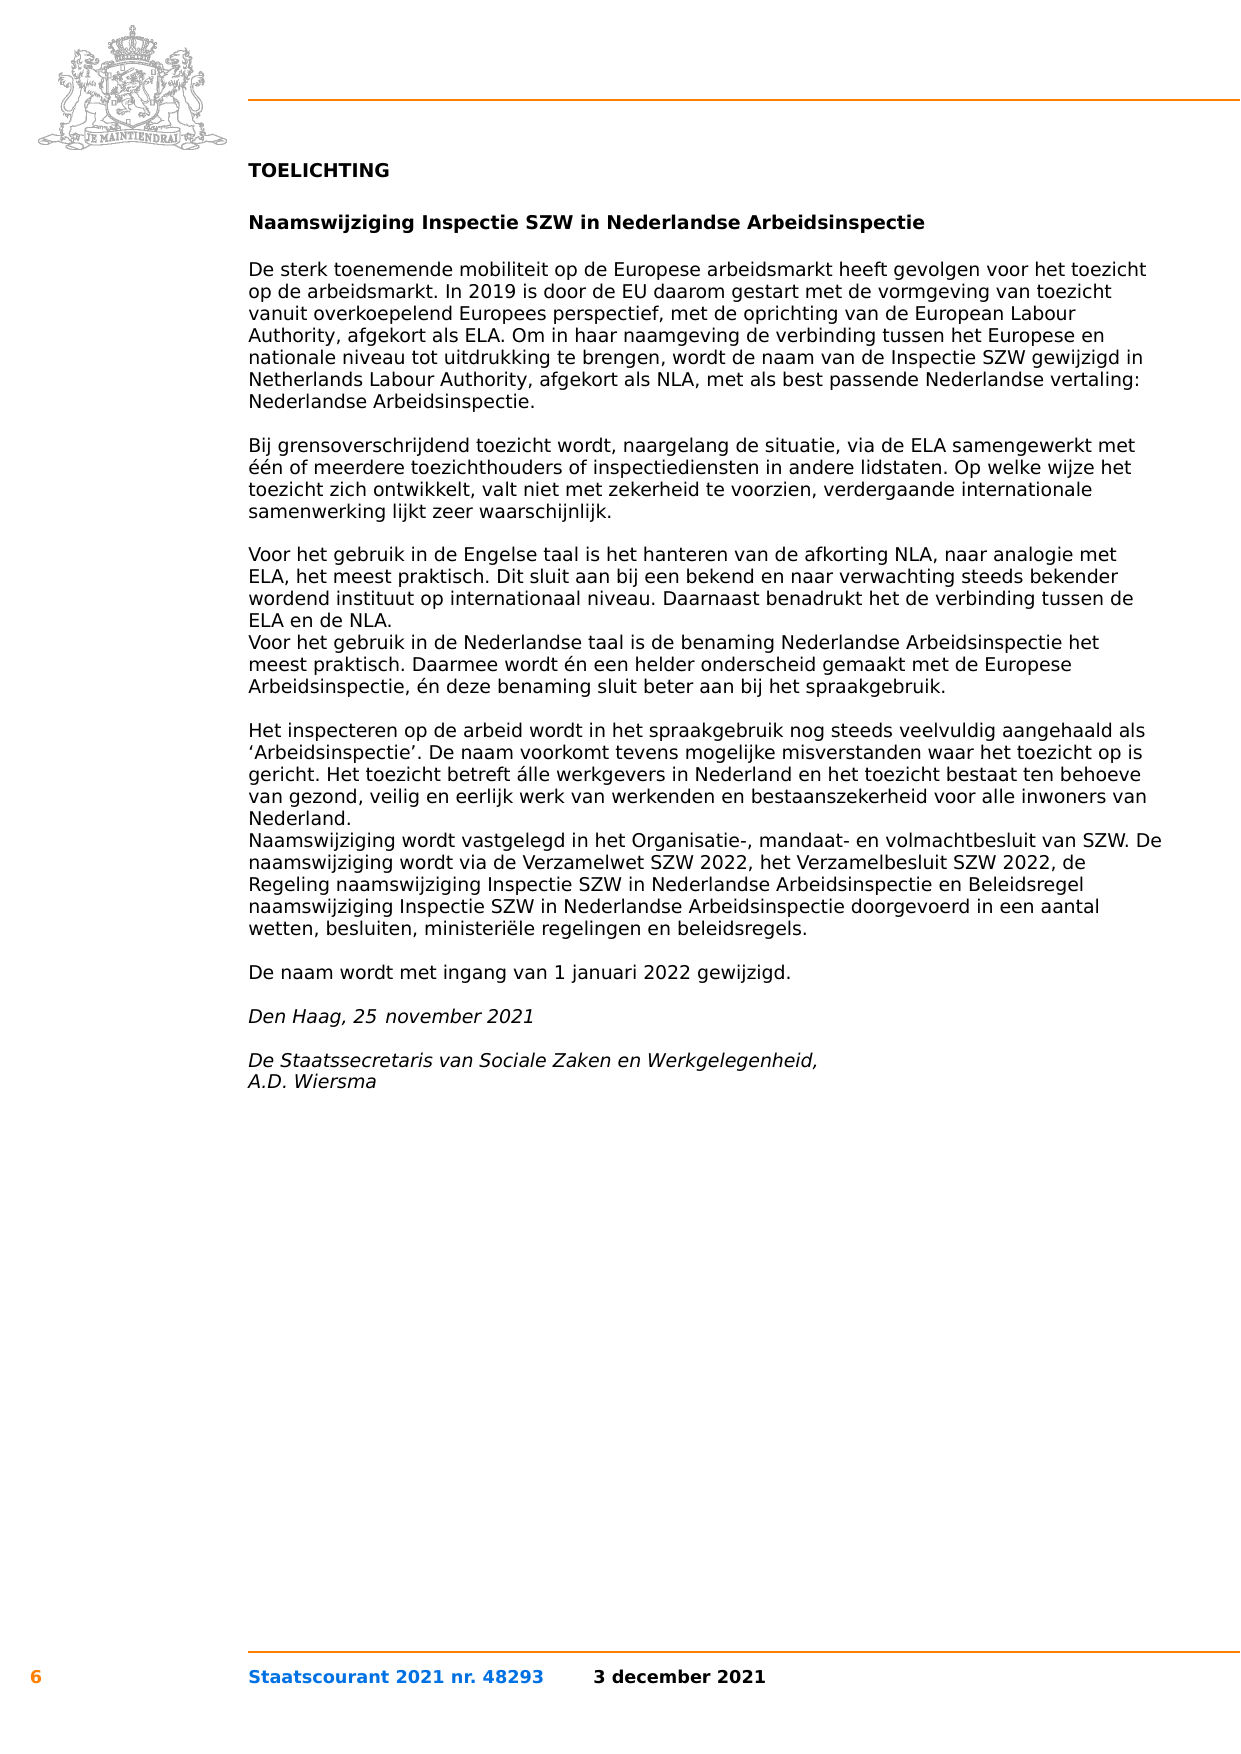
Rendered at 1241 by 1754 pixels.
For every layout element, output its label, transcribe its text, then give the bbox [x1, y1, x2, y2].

text De sterk toenemende mobiliteit op de Europese arbeidsmarkt heeft gevolgen voor het toezicht op de arbeidsmarkt. In 2019 is door de EU daarom gestart met de vormgeving van toezicht vanuit overkoepelend Europees perspectief, met de oprichting van de European Labour Authority, afgekort als ELA. Om in haar naamgeving de verbinding tussen het Europese en nationale niveau tot uitdrukking te brengen, wordt de naam van de Inspectie SZW gewijzigd in Netherlands Labour Authority, afgekort als NLA, met als best passende Nederlandse vertaling: Nederlandse Arbeidsinspectie. [248, 259, 1163, 413]
text De Staatssecretaris van Sociale Zaken en Werkgelegenheid, A.D. Wiersma [248, 1049, 1163, 1093]
text Naamswijziging wordt vastgelegd in het Organisatie-, mandaat- en volmachtbesluit van SZW. De naamswijziging wordt via de Verzamelwet SZW 2022, het Verzamelbesluit SZW 2022, de Regeling naamswijziging Inspectie SZW in Nederlandse Arbeidsinspectie en Beleidsregel naamswijziging Inspectie SZW in Nederlandse Arbeidsinspectie doorgevoerd in een aantal wetten, besluiten, ministeriële regelingen en beleidsregels. [248, 830, 1163, 940]
text Voor het gebruik in de Engelse taal is het hanteren van de afkorting NLA, naar analogie met ELA, het meest praktisch. Dit sluit aan bij een bekend en naar verwachting steeds bekender wordend instituut op internationaal niveau. Daarnaast benadrukt het de verbinding tussen de ELA en de NLA. [248, 544, 1163, 632]
picture [38, 25, 227, 150]
text Bij grensoverschrijdend toezicht wordt, naargelang de situatie, via de ELA samengewerkt met één of meerdere toezichthouders of inspectiediensten in andere lidstaten. Op welke wijze het toezicht zich ontwikkelt, valt niet met zekerheid te voorzien, verdergaande internationale samenwerking lijkt zeer waarschijnlijk. [248, 434, 1163, 522]
subtitle TOELICHTING [248, 160, 1163, 182]
text Voor het gebruik in de Nederlandse taal is de benaming Nederlandse Arbeidsinspectie het meest praktisch. Daarmee wordt én een helder onderscheid gemaakt met de Europese Arbeidsinspectie, én deze benaming sluit beter aan bij het spraakgebruik. [248, 632, 1163, 698]
subtitle Naamswijziging Inspectie SZW in Nederlandse Arbeidsinspectie [248, 212, 1163, 234]
text Het inspecteren op de arbeid wordt in het spraakgebruik nog steeds veelvuldig aangehaald als ‘Arbeidsinspectie’. De naam voorkomt tevens mogelijke misverstanden waar het toezicht op is gericht. Het toezicht betreft álle werkgevers in Nederland en het toezicht bestaat ten behoeve van gezond, veilig en eerlijk werk van werkenden en bestaanszekerheid voor alle inwoners van Nederland. [248, 720, 1163, 830]
text Den Haag, 25 november 2021 [248, 1006, 1163, 1028]
text De naam wordt met ingang van 1 januari 2022 gewijzigd. [248, 962, 1163, 984]
